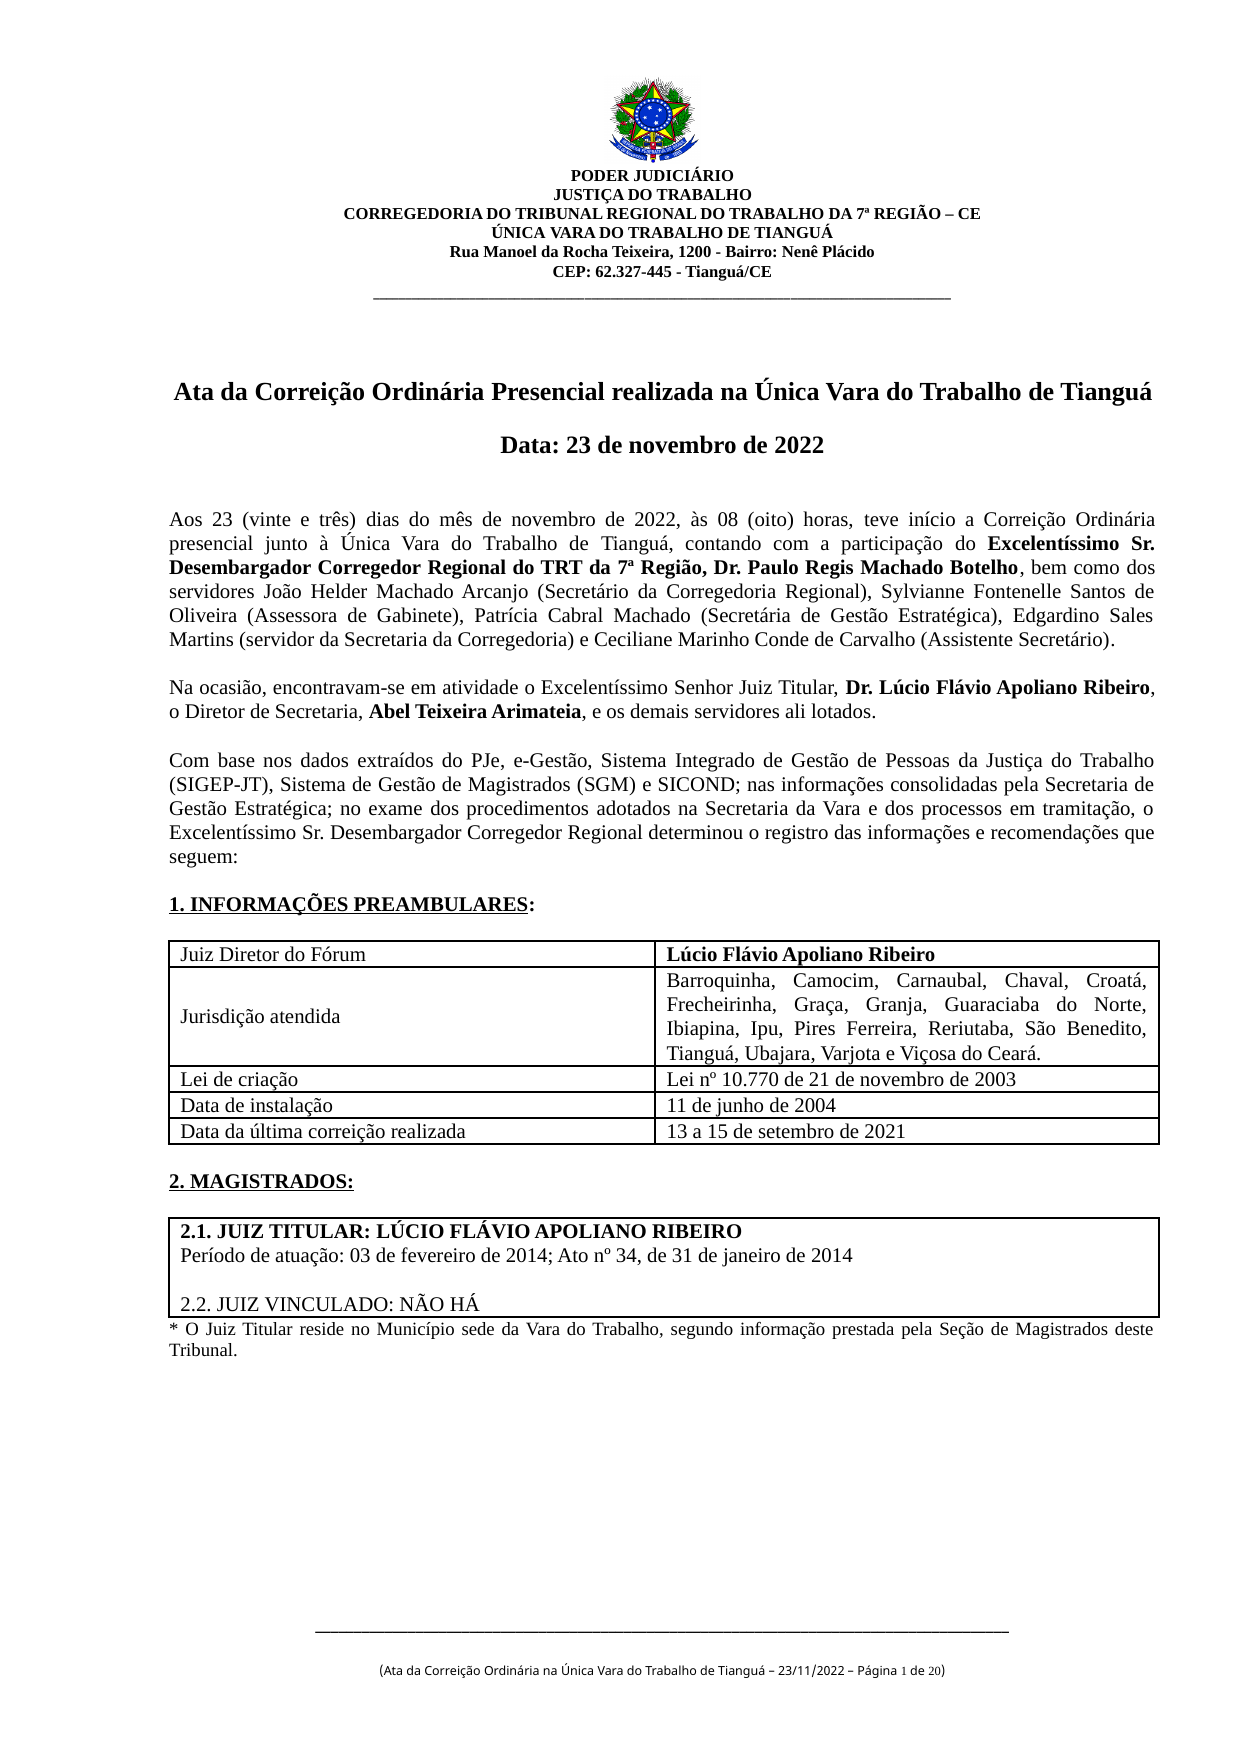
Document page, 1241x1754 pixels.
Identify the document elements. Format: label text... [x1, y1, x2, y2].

table_cell 13 a 15 de setembro de 2021 [656, 1119, 1158, 1143]
table_cell Lei nº 10.770 de 21 de novembro de 2003 [656, 1067, 1158, 1091]
text Data: 23 de novembro de 2022 [169, 430, 1155, 459]
text 1. INFORMAÇÕES PREAMBULARES: [169, 892, 1155, 916]
table_cell Lei de criação [170, 1067, 654, 1091]
table_cell 11 de junho de 2004 [656, 1093, 1158, 1117]
text Com base nos dados extraídos do PJe, e-Gestão, Sistema Integrado de Gestão de Pessoas da Justiça do Trabalho (SIGEP-JT), Sistema de Gestão de Magistrados (SGM) e SICOND; nas informações consolidadas pela Secretaria de Gestão Estratégica; no exame dos procedimentos adotados na Secretaria da Vara e dos processos em tramitação, o Excelentíssimo Sr. Desembargador Corregedor Regional determinou o registro das informações e recomendações que seguem: [169, 747, 1155, 868]
text Ata da Correição Ordinária Presencial realizada na Única Vara do Trabalho de Tianguá [169, 376, 1155, 406]
picture [604, 75, 700, 164]
text Aos 23 (vinte e três) dias do mês de novembro de 2022, às 08 (oito) horas, teve início a Correição Ordinária presencial junto à Única Vara do Trabalho de Tianguá, contando com a participação do Excelentíssimo Sr. Desembargador Corregedor Regional do TRT da 7ª Região, Dr. Paulo Regis Machado Botelho, bem como dos servidores João Helder Machado Arcanjo (Secretário da Corregedoria Regional), Sylvianne Fontenelle Santos de Oliveira (Assessora de Gabinete), Patrícia Cabral Machado (Secretária de Gestão Estratégica), Edgardino Sales Martins (servidor da Secretaria da Corregedoria) e Ceciliane Marinho Conde de Carvalho (Assistente Secretário). [169, 507, 1155, 651]
table_cell Jurisdição atendida [170, 968, 654, 1064]
text * O Juiz Titular reside no Município sede da Vara do Trabalho, segundo informação prestada pela Seção de Magistrados deste Tribunal. [169, 1318, 1155, 1361]
table_header 2.1. JUIZ TITULAR: LÚCIO FLÁVIO APOLIANO RIBEIRO Período de atuação: 03 de fevereiro de 2014; Ato nº 34, de 31 de janeiro de 2014 2.2. JUIZ VINCULADO: NÃO HÁ [170, 1219, 1158, 1316]
text Na ocasião, encontravam-se em atividade o Excelentíssimo Senhor Juiz Titular, Dr. Lúcio Flávio Apoliano Ribeiro, o Diretor de Secretaria, Abel Teixeira Arimateia, e os demais servidores ali lotados. [169, 675, 1155, 723]
table_header Lúcio Flávio Apoliano Ribeiro [656, 942, 1158, 966]
table_cell Data de instalação [170, 1093, 654, 1117]
table_cell Data da última correição realizada [170, 1119, 654, 1143]
text 2. MAGISTRADOS: [169, 1169, 1155, 1193]
table_header Juiz Diretor do Fórum [170, 942, 654, 966]
table_cell Barroquinha, Camocim, Carnaubal, Chaval, Croatá, Frecheirinha, Graça, Granja, Guaraciaba do Norte, Ibiapina, Ipu, Pires Ferreira, Reriutaba, São Benedito, Tianguá, Ubajara, Varjota e Viçosa do Ceará. [656, 968, 1158, 1064]
